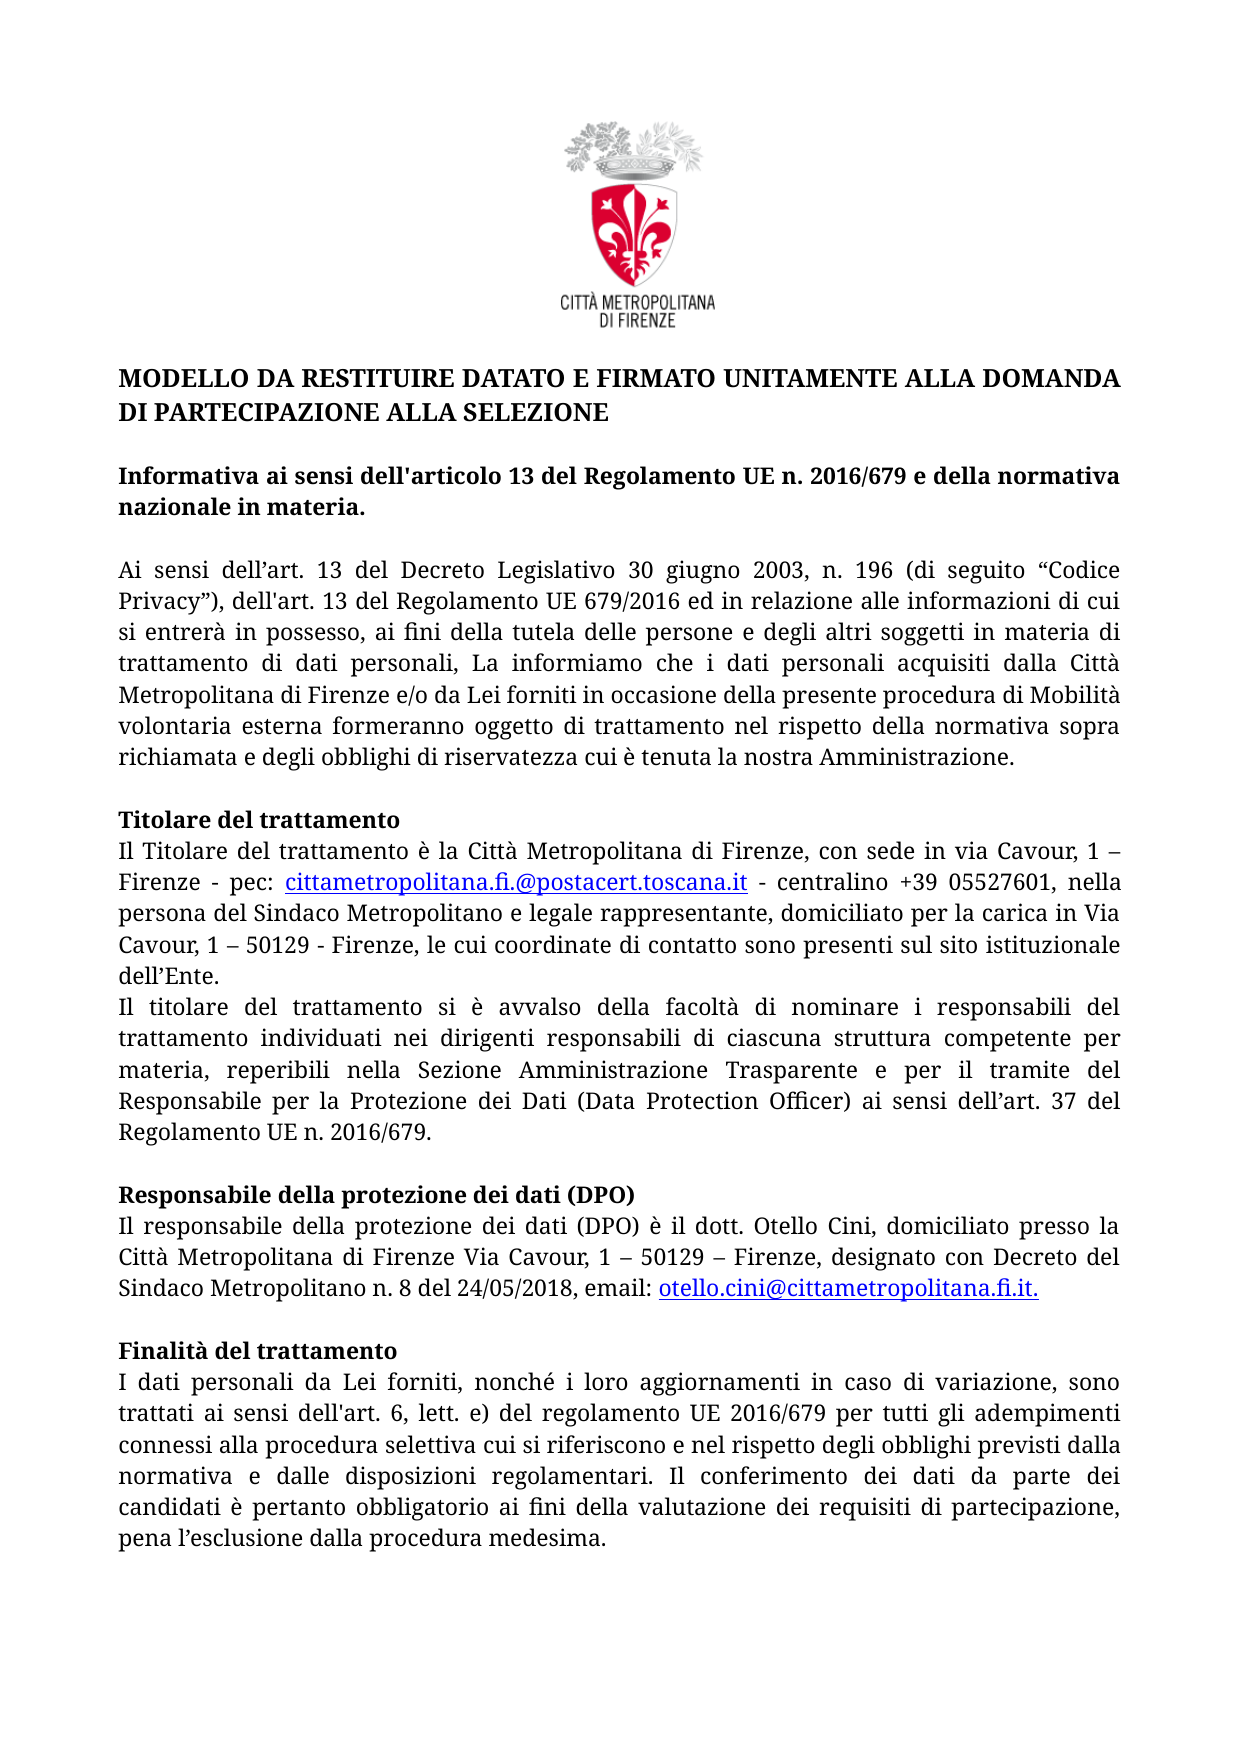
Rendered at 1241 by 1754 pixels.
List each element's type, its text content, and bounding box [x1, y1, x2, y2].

text Titolare del trattamento [118, 804, 1122, 835]
text MODELLO DA RESTITUIRE DATATO E FIRMATO UNITAMENTE ALLA DOMANDA DI PARTECIPAZIONE ALLA SELEZIONE [118, 361, 1122, 429]
text Responsabile della protezione dei dati (DPO) [118, 1179, 1122, 1210]
text Finalità del trattamento [118, 1335, 1122, 1366]
text Il titolare del trattamento si è avvalso della facoltà di nominare i responsabili del trattamento individuati nei dirigenti responsabili di ciascuna struttura competente per materia, reperibili nella Sezione Amministrazione Trasparente e per il tramite del Responsabile per la Protezione dei Dati (Data Protection Officer) ai sensi dell’art. 37 del Regolamento UE n. 2016/679. [118, 991, 1122, 1147]
text Il Titolare del trattamento è la Città Metropolitana di Firenze, con sede in via Cavour, 1 – Firenze - pec: cittametropolitana.fi.@postacert.toscana.it - centralino +39 05527601, nella persona del Sindaco Metropolitano e legale rappresentante, domiciliato per la carica in Via Cavour, 1 – 50129 - Firenze, le cui coordinate di contatto sono presenti sul sito istituzionale dell’Ente. [118, 835, 1122, 991]
text I dati personali da Lei forniti, nonché i loro aggiornamenti in caso di variazione, sono trattati ai sensi dell'art. 6, lett. e) del regolamento UE 2016/679 per tutti gli adempimenti connessi alla procedura selettiva cui si riferiscono e nel rispetto degli obblighi previsti dalla normativa e dalle disposizioni regolamentari. Il conferimento dei dati da parte dei candidati è pertanto obbligatorio ai fini della valutazione dei requisiti di partecipazione, pena l’esclusione dalla procedura medesima. [118, 1366, 1122, 1554]
text Il responsabile della protezione dei dati (DPO) è il dott. Otello Cini, domiciliato presso la Città Metropolitana di Firenze Via Cavour, 1 – 50129 – Firenze, designato con Decreto del Sindaco Metropolitano n. 8 del 24/05/2018, email: otello.cini@cittametropolitana.fi.it. [118, 1210, 1122, 1304]
picture [560, 118, 715, 332]
text Ai sensi dell’art. 13 del Decreto Legislativo 30 giugno 2003, n. 196 (di seguito “Codice Privacy”), dell'art. 13 del Regolamento UE 679/2016 ed in relazione alle informazioni di cui si entrerà in possesso, ai fini della tutela delle persone e degli altri soggetti in materia di trattamento di dati personali, La informiamo che i dati personali acquisiti dalla Città Metropolitana di Firenze e/o da Lei forniti in occasione della presente procedura di Mobilità volontaria esterna formeranno oggetto di trattamento nel rispetto della normativa sopra richiamata e degli obblighi di riservatezza cui è tenuta la nostra Amministrazione. [118, 554, 1122, 772]
text Informativa ai sensi dell'articolo 13 del Regolamento UE n. 2016/679 e della normativa nazionale in materia. [118, 460, 1122, 522]
